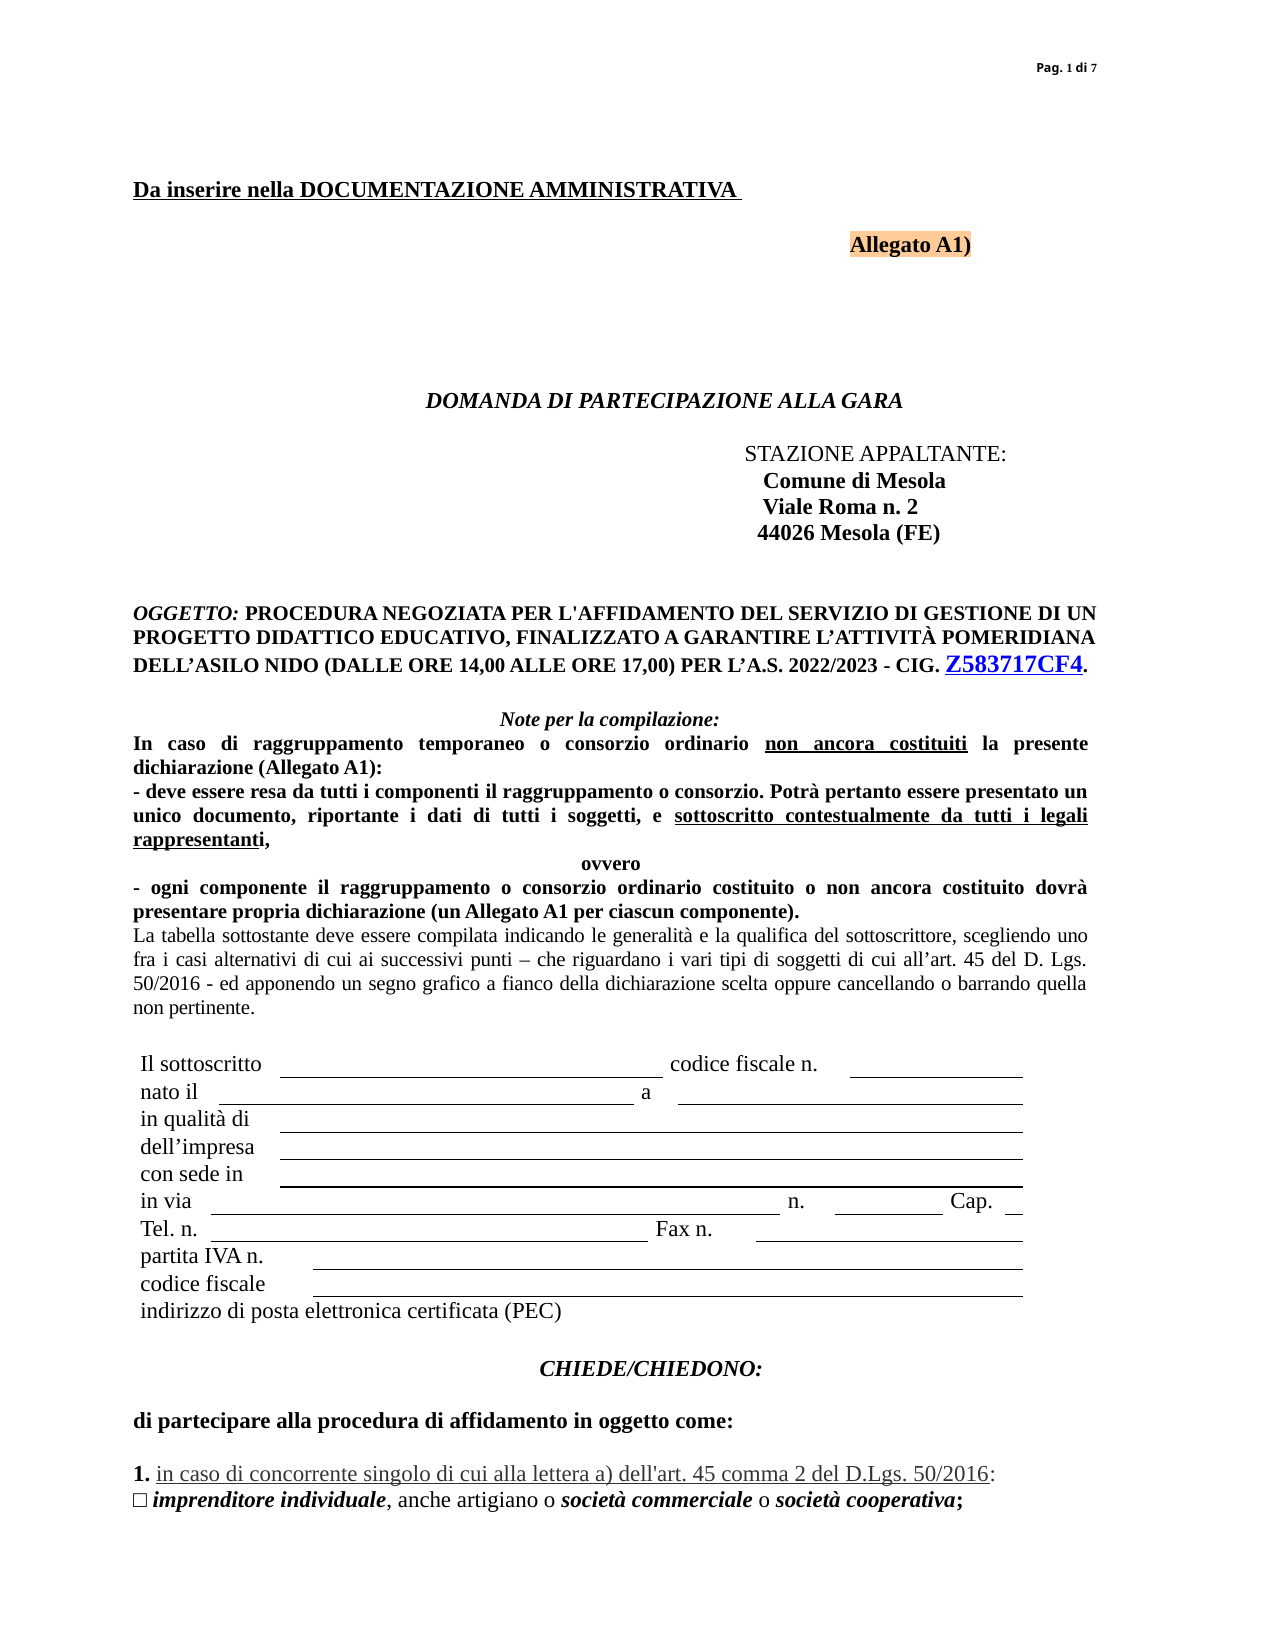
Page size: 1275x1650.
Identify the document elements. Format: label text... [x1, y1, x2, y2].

table_cell [313, 1270, 1022, 1296]
text ovvero [133, 851, 1088, 875]
table_cell [280, 1104, 1022, 1132]
table_header codice fiscale n. [663, 1051, 850, 1077]
text - deve essere resa da tutti i componenti il raggruppamento o consorzio. Potrà pertanto essere presentato un unico documento, riportante i dati di tutti i soggetti, e sottoscritto contestualmente da tutti i legali rappresentanti, [133, 779, 1088, 851]
table_cell Fax n. [648, 1215, 756, 1241]
text OGGETTO: PROCEDURA NEGOZIATA PER L'AFFIDAMENTO DEL SERVIZIO DI GESTIONE DI UN PROGETTO DIDATTICO EDUCATIVO, FINALIZZATO A GARANTIRE L’ATTIVITÀ POMERIDIANA DELL’ASILO NIDO (DALLE ORE 14,00 ALLE ORE 17,00) PER L’A.S. 2022/2023 - CIG. Z583717CF4. [133, 601, 1097, 678]
table_cell codice fiscale [133, 1269, 313, 1296]
table_cell in via [133, 1186, 211, 1214]
text Viale Roma n. 2 [723, 493, 1097, 519]
table_cell con sede in [133, 1159, 280, 1186]
table_cell Cap. [943, 1188, 1005, 1214]
text di partecipare alla procedura di affidamento in oggetto come: [133, 1407, 1088, 1434]
table_cell [280, 1160, 1022, 1186]
table_cell nato il [133, 1077, 219, 1104]
text 44026 Mesola (FE) [723, 519, 1097, 546]
table_cell Tel. n. [133, 1214, 211, 1241]
table_cell partita IVA n. [133, 1241, 313, 1269]
table_cell [678, 1077, 1022, 1104]
text STAZIONE APPALTANTE: [133, 440, 1097, 467]
table_cell in qualità di [133, 1104, 280, 1132]
table_header Il sottoscritto [133, 1051, 280, 1077]
table_cell [211, 1186, 780, 1214]
text - ogni componente il raggruppamento o consorzio ordinario costituito o non ancora costituito dovrà presentare propria dichiarazione (un Allegato A1 per ciascun componente). [133, 875, 1088, 923]
table_cell [280, 1133, 1022, 1159]
text Note per la compilazione: [133, 706, 1088, 731]
table_header [850, 1051, 1022, 1077]
table_cell [835, 1188, 943, 1214]
table_cell [756, 1214, 1022, 1241]
text Comune di Mesola [649, 467, 1097, 493]
text 1. in caso di concorrente singolo di cui alla lettera a) dell'art. 45 comma 2 del D.Lgs. 50/2016: [133, 1460, 1088, 1486]
table_cell dell’impresa [133, 1132, 280, 1159]
table_cell [219, 1077, 633, 1104]
text In caso di raggruppamento temporaneo o consorzio ordinario non ancora costituiti la presente dichiarazione (Allegato A1): [133, 731, 1088, 779]
text DOMANDA DI PARTECIPAZIONE ALLA GARA [229, 388, 1097, 414]
table_cell [1005, 1188, 1022, 1214]
table_cell a [634, 1077, 678, 1104]
text Da inserire nella DOCUMENTAZIONE AMMINISTRATIVA [133, 176, 1097, 202]
table_cell [313, 1241, 1022, 1269]
table_cell n. [780, 1188, 834, 1214]
table_header Allegato A1) [797, 231, 1023, 260]
text La tabella sottostante deve essere compilata indicando le generalità e la qualifica del sottoscrittore, scegliendo uno fra i casi alternativi di cui ai successivi punti – che riguardano i vari tipi di soggetti di cui all’art. 45 del D. Lgs. 50/2016 - ed apponendo un segno grafico a fianco della dichiarazione scelta oppure cancellando o barrando quella non pertinente. [133, 923, 1088, 1019]
table_cell indirizzo di posta elettronica certificata (PEC) [133, 1296, 1022, 1323]
text □ imprenditore individuale, anche artigiano o società commerciale o società cooperativa; [133, 1486, 1088, 1513]
table_header [280, 1051, 663, 1077]
table_cell [211, 1215, 648, 1241]
subtitle chiede/chiedono: [208, 1355, 1097, 1381]
